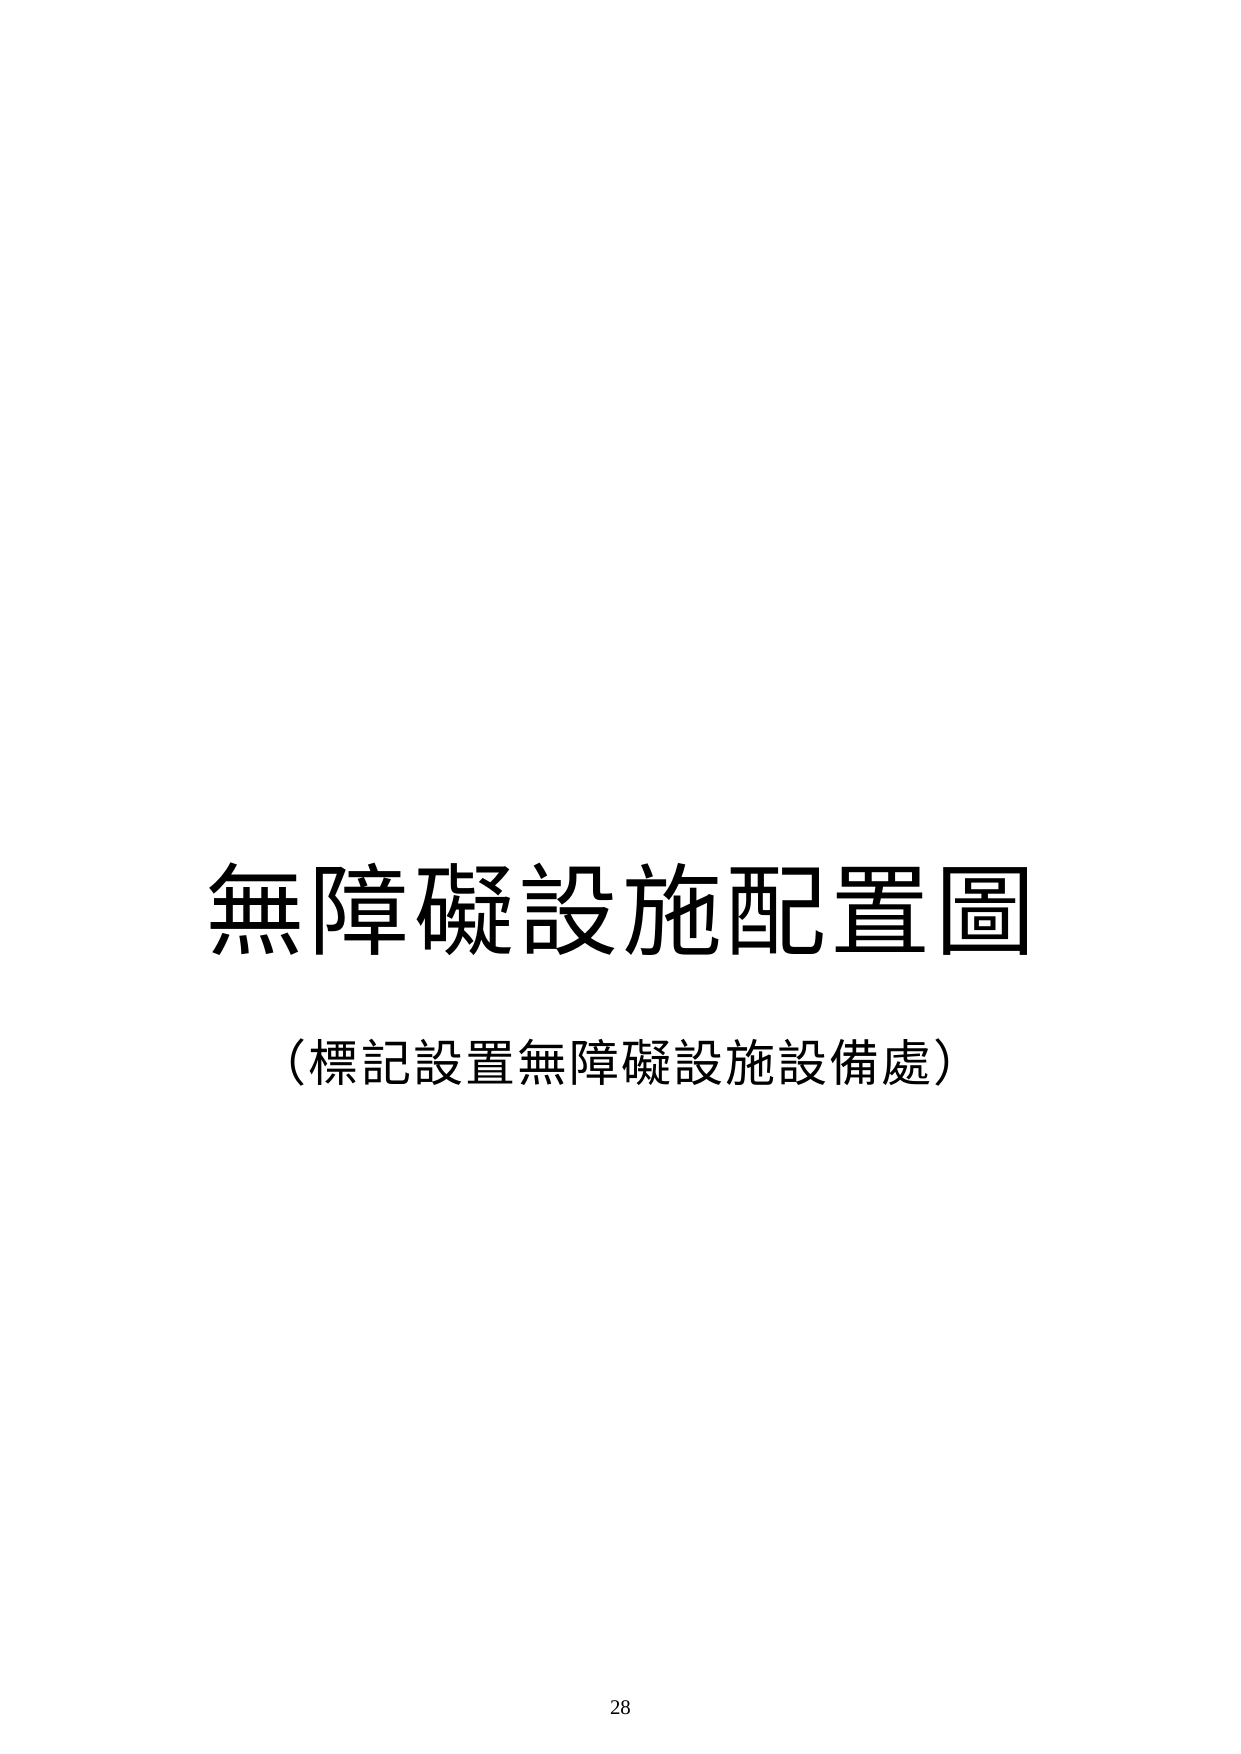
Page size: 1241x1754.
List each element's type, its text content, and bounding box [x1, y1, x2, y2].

text （標記設置無障礙設施設備處） [63, 987, 1177, 1112]
text 無障礙設施配置圖 [63, 800, 1177, 987]
